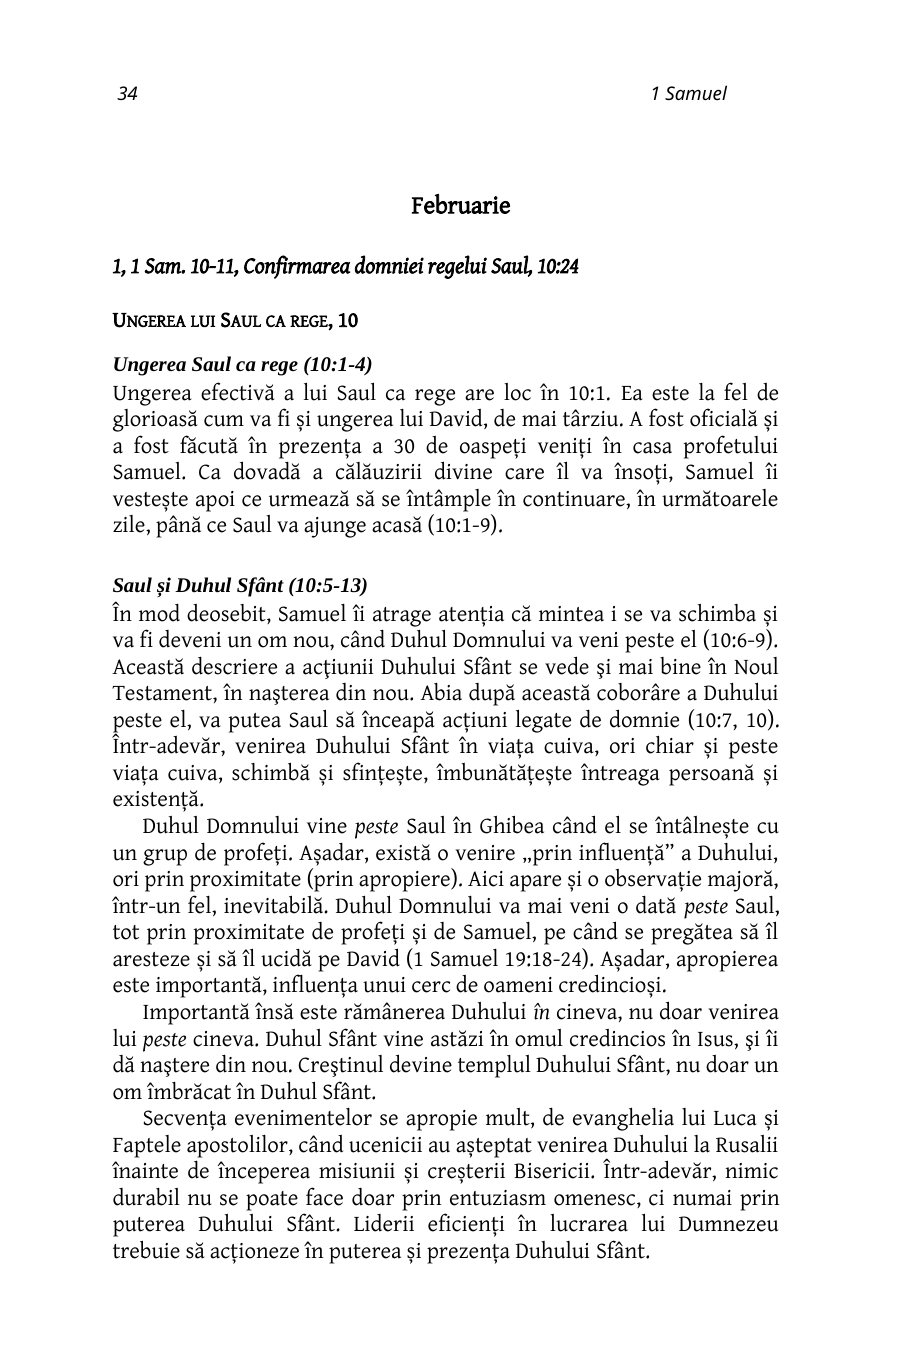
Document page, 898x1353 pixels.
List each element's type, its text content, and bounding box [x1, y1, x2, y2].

text În mod deosebit, Samuel îi atrage atenția că mintea i se va schimba și va fi deveni un om nou, când Duhul Domnului va veni peste el (10:6-9). Această descriere a acţiunii Duhului Sfânt se vede şi mai bine în Noul Testament, în naşterea din nou. Abia după această coborâre a Duhului peste el, va putea Saul să înceapă acțiuni legate de domnie (10:7, 10). Într-adevăr, venirea Duhului Sfânt în viața cuiva, ori chiar și peste viața cuiva, schimbă și sfințește, îmbunătățește întreaga persoană și existență. [112, 601, 779, 813]
text Ungerea efectivă a lui Saul ca rege are loc în 10:1. Ea este la fel de glorioasă cum va fi și ungerea lui David, de mai târziu. A fost oficială și a fost făcută în prezența a 30 de oaspeți veniți în casa profetului Samuel. Ca dovadă a călăuzirii divine care îl va însoți, Samuel îi vestește apoi ce urmează să se întâmple în continuare, în următoarele zile, până ce Saul va ajunge acasă (10:1-9). [112, 380, 779, 539]
subtitle Ungerea Saul ca rege (10:1-4) [112, 351, 779, 376]
subtitle Februarie [112, 193, 779, 218]
subtitle Saul și Duhul Sfânt (10:5-13) [112, 572, 779, 597]
subtitle Ungerea lui Saul ca rege, 10 [112, 307, 779, 333]
text Secvența evenimentelor se apropie mult, de evanghelia lui Luca și Faptele apostolilor, când ucenicii au așteptat venirea Duhului la Rusalii înainte de începerea misiunii și creșterii Bisericii. Într-adevăr, nimic durabil nu se poate face doar prin entuziasm omenesc, ci numai prin puterea Duhului Sfânt. Liderii eficienți în lucrarea lui Dumnezeu trebuie să acționeze în puterea și prezența Duhului Sfânt. [112, 1105, 779, 1265]
text Importantă însă este rămânerea Duhului în cineva, nu doar venirea lui peste cineva. Duhul Sfânt vine astăzi în omul credincios în Isus, şi îi dă naştere din nou. Creştinul devine templul Duhului Sfânt, nu doar un om îmbrăcat în Duhul Sfânt. [112, 999, 779, 1105]
text Duhul Domnului vine peste Saul în Ghibea când el se întâlnește cu un grup de profeți. Așadar, există o venire „prin influență” a Duhului, ori prin proximitate (prin apropiere). Aici apare și o observație majoră, într-un fel, inevitabilă. Duhul Domnului va mai veni o dată peste Saul, tot prin proximitate de profeți și de Samuel, pe când se pregătea să îl aresteze și să îl ucidă pe David (1 Samuel 19:18-24). Așadar, apropierea este importantă, influența unui cerc de oameni credincioși. [112, 813, 779, 999]
subtitle 1, 1 Sam. 10-11, Confirmarea domniei regelui Saul, 10:24 [112, 253, 779, 278]
